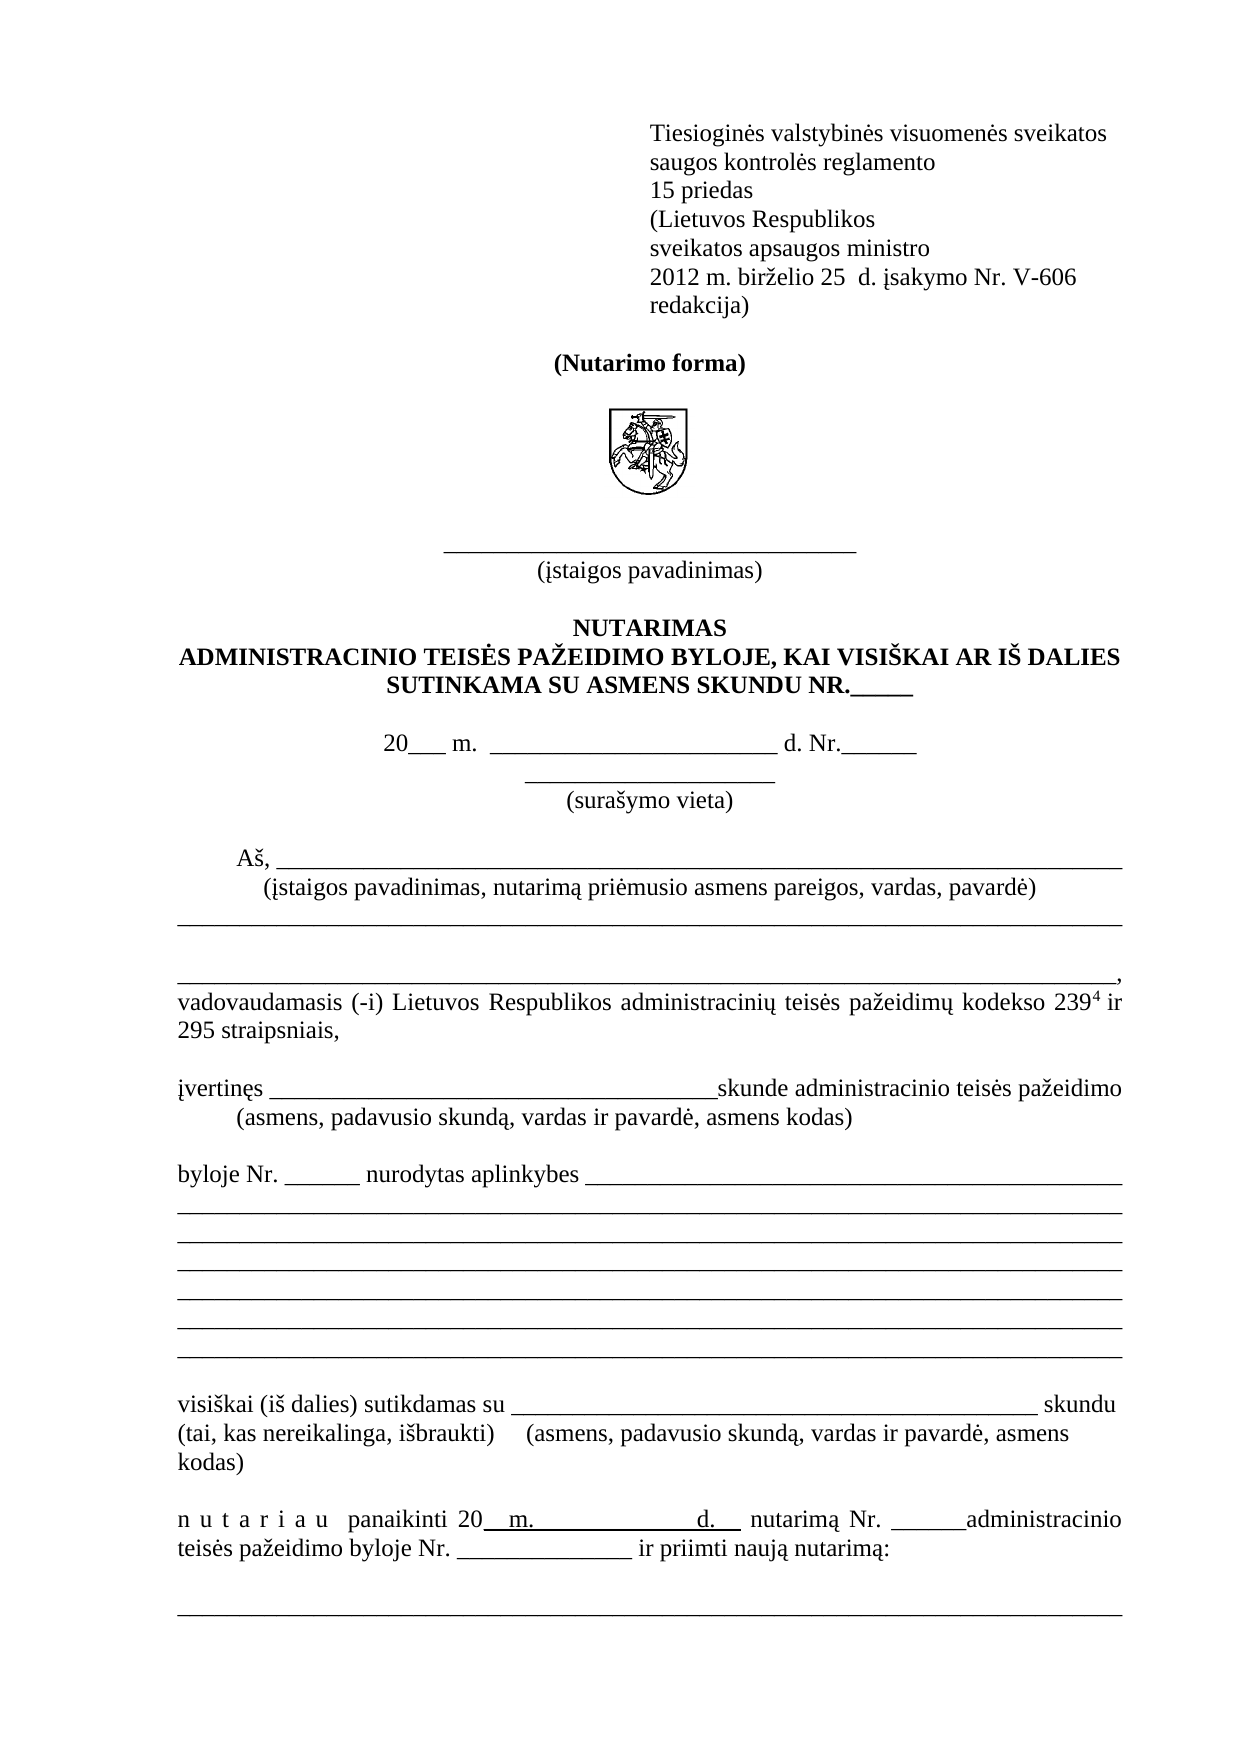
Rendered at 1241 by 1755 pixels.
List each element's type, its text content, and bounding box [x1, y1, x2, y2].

text sveikatos apsaugos ministro [649, 233, 1122, 262]
text byloje Nr. ______ nurodytas aplinkybes [177, 1159, 1122, 1188]
text (Nutarimo forma) [177, 348, 1122, 377]
text redakcija) [649, 291, 1122, 319]
text ADMINISTRACINIO TEISĖS PAŽEIDIMO byloje, kai visiškai ar iš dalies sutinkama su asmens skundu NR._____ [177, 642, 1122, 699]
text NUTARIMAS [177, 613, 1122, 642]
text visiškai (iš dalies) sutikdamas su skundu [177, 1389, 1122, 1418]
text (įstaigos pavadinimas, nutarimą priėmusio asmens pareigos, vardas, pavardė) [177, 872, 1122, 900]
text (tai, kas nereikalinga, išbraukti) (asmens, padavusio skundą, vardas ir pavardė, asmens kodas) [177, 1418, 1122, 1475]
text vadovaudamasis (-i) Lietuvos Respublikos administracinių teisės pažeidimų kodekso 2394 ir 295 straipsniais, [177, 987, 1122, 1044]
text _ [177, 1332, 1122, 1357]
text 20___ m. _______________________ d. Nr.______ [177, 728, 1122, 757]
text 15 priedas [649, 176, 1122, 204]
text _ [177, 1303, 1122, 1328]
text _ [177, 1217, 1122, 1242]
text (Lietuvos Respublikos [649, 204, 1122, 233]
text įvertinęs skunde administracinio teisės pažeidimo [177, 1073, 1122, 1102]
text _ [177, 1274, 1122, 1299]
text _ [177, 900, 1122, 925]
text (surašymo vieta) [177, 785, 1122, 814]
text Tiesioginės valstybinės visuomenės sveikatos [649, 118, 1122, 147]
text n u t a r i a u panaikinti 20__m._____________d.__ nutarimą Nr. ______administracinio teisės pažeidimo byloje Nr. ______________ ir priimti naują nutarimą: [177, 1504, 1122, 1562]
text _ [177, 1590, 1122, 1615]
text _ , [177, 958, 1122, 987]
text saugos kontrolės reglamento [649, 147, 1122, 176]
text Aš, [177, 843, 1122, 872]
text (asmens, padavusio skundą, vardas ir pavardė, asmens kodas) [177, 1102, 1122, 1130]
text _ [177, 1245, 1122, 1270]
text ____________________ [177, 757, 1122, 785]
text _________________________________ [177, 527, 1122, 555]
text 2012 m. birželio 25 d. įsakymo Nr. V-606 [649, 262, 1122, 291]
text (įstaigos pavadinimas) [177, 555, 1122, 584]
text _ [177, 1188, 1122, 1213]
